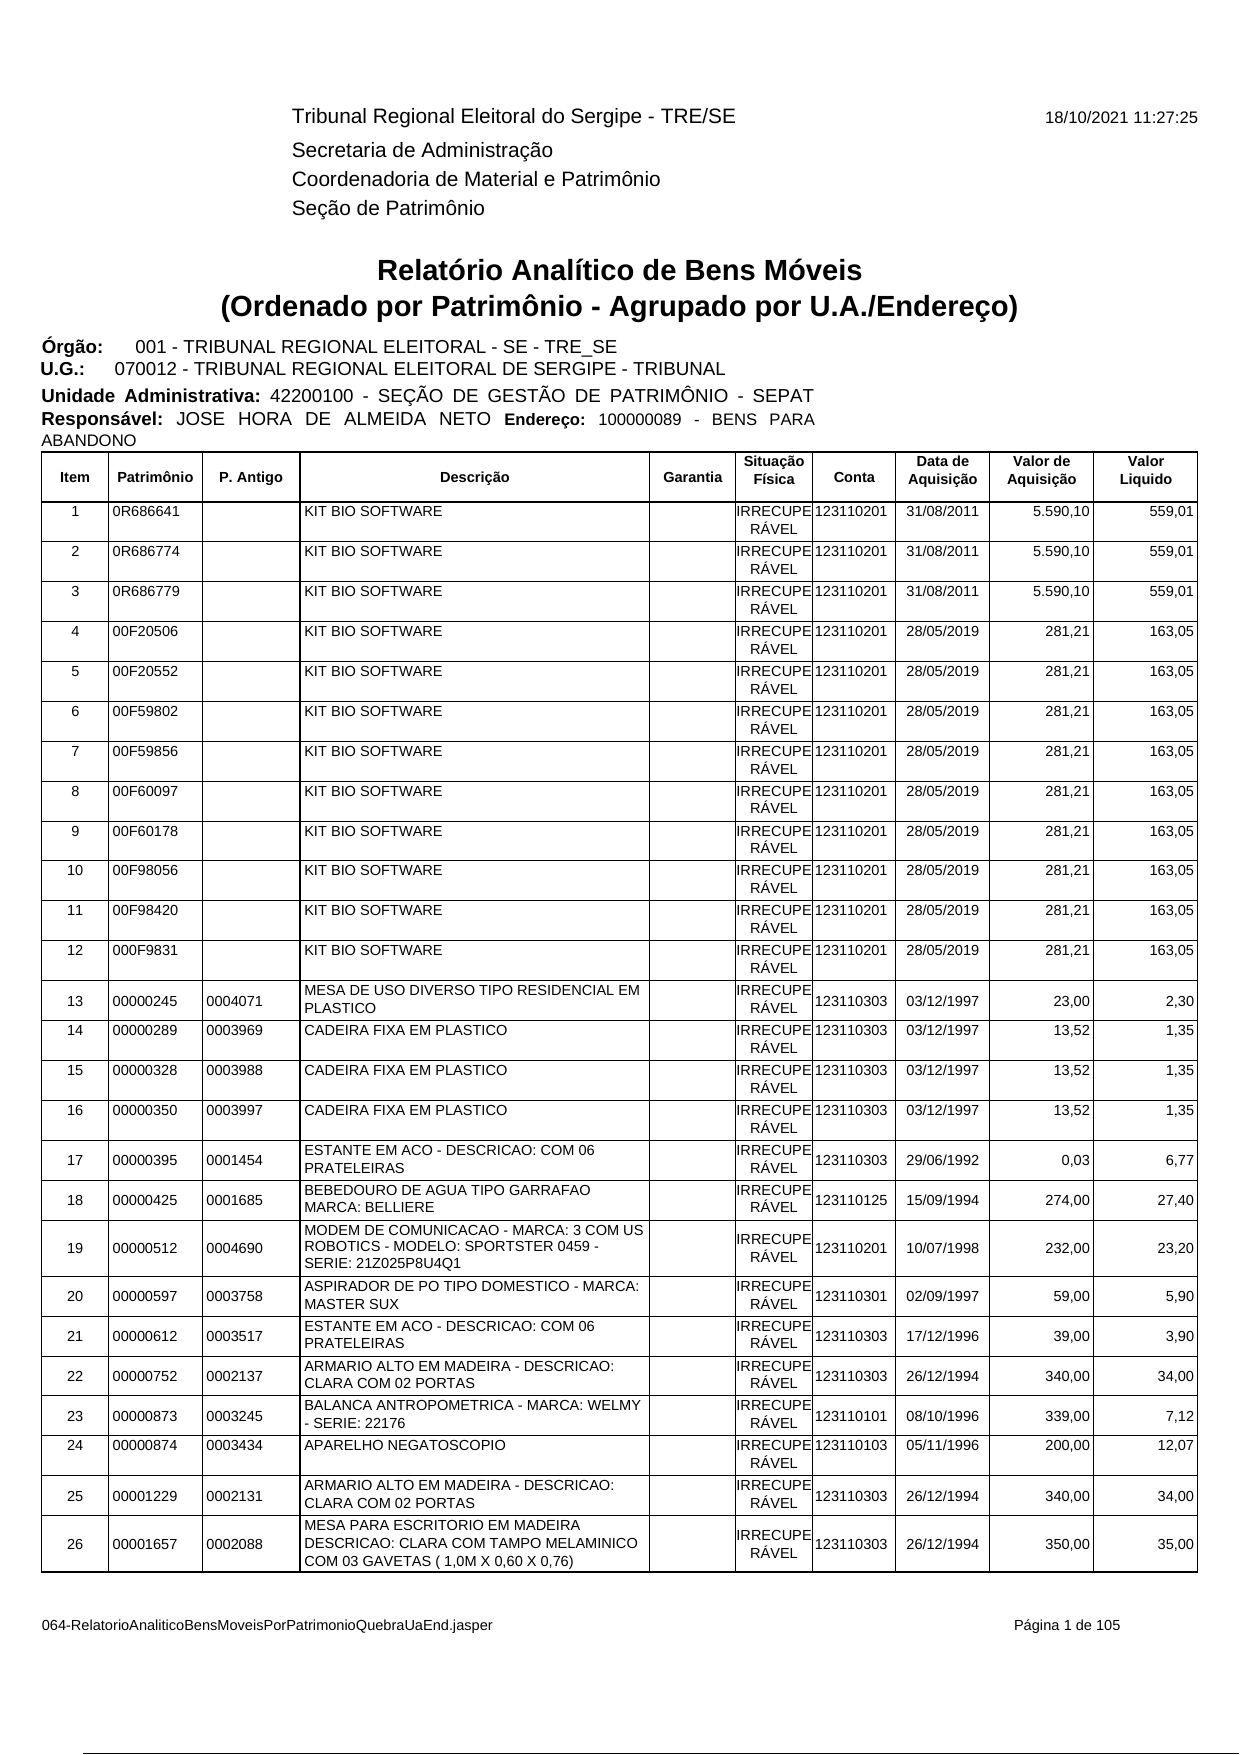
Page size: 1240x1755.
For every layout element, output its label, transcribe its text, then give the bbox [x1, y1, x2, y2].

table_cell 4 [42, 622, 108, 661]
table_cell 23 [42, 1396, 108, 1435]
table_cell 39,00 [990, 1317, 1093, 1356]
table_cell 163,05 [1094, 702, 1197, 741]
table_cell 163,05 [1094, 742, 1197, 781]
table_cell 00000328 [109, 1061, 202, 1100]
table_cell ASPIRADOR DE PO TIPO DOMESTICO - MARCA: MASTER SUX [301, 1277, 649, 1316]
table_cell 0003517 [203, 1317, 299, 1356]
table_cell ARMARIO ALTO EM MADEIRA - DESCRICAO: CLARA COM 02 PORTAS [301, 1476, 649, 1515]
table_cell KIT BIO SOFTWARE [301, 941, 649, 980]
table_header Descrição [301, 453, 649, 501]
table_cell 8 [42, 782, 108, 821]
table_cell 31/08/2011 [896, 542, 989, 581]
table_cell 0002131 [203, 1476, 299, 1515]
table_cell [650, 901, 735, 940]
table_cell 0001454 [203, 1141, 299, 1179]
table_cell [650, 1021, 735, 1060]
table_cell APARELHO NEGATOSCOPIO [301, 1436, 649, 1475]
table_cell 31/08/2011 [896, 503, 989, 541]
table_cell 00F60097 [109, 782, 202, 821]
table_cell 13,52 [990, 1061, 1093, 1100]
table_cell 00000873 [109, 1396, 202, 1435]
table_cell [650, 1317, 735, 1356]
table_cell IRRECUPE RÁVEL [736, 1357, 812, 1395]
table_cell 163,05 [1094, 941, 1197, 980]
table_cell 0003988 [203, 1061, 299, 1100]
table_cell MESA PARA ESCRITORIO EM MADEIRA DESCRICAO: CLARA COM TAMPO MELAMINICO COM 03 GAVETAS ( 1,0M X 0,60 X 0,76) [301, 1516, 649, 1571]
table_cell 34,00 [1094, 1476, 1197, 1515]
table_cell [650, 981, 735, 1020]
table_cell IRRECUPE RÁVEL [736, 861, 812, 900]
table_cell 00000752 [109, 1357, 202, 1395]
table_cell [203, 782, 299, 821]
table_cell 1 [42, 503, 108, 541]
table_cell [650, 742, 735, 781]
table_cell 00001657 [109, 1516, 202, 1571]
table_cell 03/12/1997 [896, 1021, 989, 1060]
table_cell 12 [42, 941, 108, 980]
table_cell IRRECUPE RÁVEL [736, 503, 812, 541]
table_cell [650, 1476, 735, 1515]
table_cell KIT BIO SOFTWARE [301, 582, 649, 621]
table_cell 9 [42, 822, 108, 860]
table_cell 00000289 [109, 1021, 202, 1060]
table_cell IRRECUPE RÁVEL [736, 1061, 812, 1100]
table_cell [650, 622, 735, 661]
table_cell 13,52 [990, 1021, 1093, 1060]
table_cell IRRECUPE RÁVEL [736, 1277, 812, 1316]
table_cell 15/09/1994 [896, 1181, 989, 1219]
table_cell 2,30 [1094, 981, 1197, 1020]
table_cell 123110301 [813, 1277, 895, 1316]
table_cell 281,21 [990, 662, 1093, 701]
table_cell [650, 1277, 735, 1316]
table_cell IRRECUPE RÁVEL [736, 622, 812, 661]
table_cell 18 [42, 1181, 108, 1219]
table_cell 6,77 [1094, 1141, 1197, 1179]
table_cell KIT BIO SOFTWARE [301, 742, 649, 781]
table_cell 00F59802 [109, 702, 202, 741]
table_header Conta [813, 453, 895, 501]
table_cell 00000612 [109, 1317, 202, 1356]
table_cell [203, 622, 299, 661]
table_cell [203, 901, 299, 940]
table_cell 1,35 [1094, 1061, 1197, 1100]
table_cell CADEIRA FIXA EM PLASTICO [301, 1101, 649, 1140]
table_cell 281,21 [990, 822, 1093, 860]
table_header P. Antigo [203, 453, 299, 501]
table_cell 12,07 [1094, 1436, 1197, 1475]
table_cell 340,00 [990, 1357, 1093, 1395]
table_cell 123110303 [813, 1021, 895, 1060]
table_header Garantia [650, 453, 735, 501]
table_cell 0003997 [203, 1101, 299, 1140]
table_cell 123110125 [813, 1181, 895, 1219]
table_cell [650, 1061, 735, 1100]
table_cell 10/07/1998 [896, 1221, 989, 1276]
table_cell 35,00 [1094, 1516, 1197, 1571]
table_cell IRRECUPE RÁVEL [736, 1021, 812, 1060]
table_cell 5.590,10 [990, 503, 1093, 541]
table_cell 163,05 [1094, 861, 1197, 900]
table_cell [203, 702, 299, 741]
table_cell IRRECUPE RÁVEL [736, 1396, 812, 1435]
table_cell 7 [42, 742, 108, 781]
table_cell KIT BIO SOFTWARE [301, 782, 649, 821]
table_cell 281,21 [990, 782, 1093, 821]
table_cell 281,21 [990, 861, 1093, 900]
table_cell [650, 861, 735, 900]
table_cell 123110303 [813, 1101, 895, 1140]
table_cell 559,01 [1094, 503, 1197, 541]
table_cell 25 [42, 1476, 108, 1515]
table_cell 123110201 [813, 822, 895, 860]
table_cell 23,20 [1094, 1221, 1197, 1276]
table_cell 123110303 [813, 1061, 895, 1100]
table_header Valor de Aquisição [990, 453, 1093, 501]
table_cell 339,00 [990, 1396, 1093, 1435]
table_cell 28/05/2019 [896, 901, 989, 940]
table_cell 281,21 [990, 702, 1093, 741]
table_cell 163,05 [1094, 782, 1197, 821]
table_cell [650, 1101, 735, 1140]
table_cell 13 [42, 981, 108, 1020]
table_cell BALANCA ANTROPOMETRICA - MARCA: WELMY - SERIE: 22176 [301, 1396, 649, 1435]
table_cell 281,21 [990, 622, 1093, 661]
table_cell IRRECUPE RÁVEL [736, 941, 812, 980]
table_cell 123110103 [813, 1436, 895, 1475]
table_cell [650, 702, 735, 741]
table_header Patrimônio [109, 453, 202, 501]
table_cell 123110303 [813, 981, 895, 1020]
table_cell 281,21 [990, 901, 1093, 940]
table_cell 1,35 [1094, 1021, 1197, 1060]
table_cell 3,90 [1094, 1317, 1197, 1356]
table_cell 00F98420 [109, 901, 202, 940]
table_cell IRRECUPE RÁVEL [736, 1476, 812, 1515]
table_cell 29/06/1992 [896, 1141, 989, 1179]
table_cell 559,01 [1094, 582, 1197, 621]
table_cell 31/08/2011 [896, 582, 989, 621]
table_cell IRRECUPE RÁVEL [736, 742, 812, 781]
table_cell 00000350 [109, 1101, 202, 1140]
table_cell ARMARIO ALTO EM MADEIRA - DESCRICAO: CLARA COM 02 PORTAS [301, 1357, 649, 1395]
table_cell 26/12/1994 [896, 1516, 989, 1571]
table_cell 11 [42, 901, 108, 940]
table_cell 28/05/2019 [896, 662, 989, 701]
table_header Data de Aquisição [896, 453, 989, 501]
table_cell 350,00 [990, 1516, 1093, 1571]
table_cell 19 [42, 1221, 108, 1276]
table_cell 0001685 [203, 1181, 299, 1219]
table_cell IRRECUPE RÁVEL [736, 981, 812, 1020]
table_cell 5,90 [1094, 1277, 1197, 1316]
table_cell 00F60178 [109, 822, 202, 860]
table_cell [203, 542, 299, 581]
table_cell [650, 822, 735, 860]
table_cell 00F59856 [109, 742, 202, 781]
table_cell 3 [42, 582, 108, 621]
table_cell KIT BIO SOFTWARE [301, 901, 649, 940]
table_cell 00000395 [109, 1141, 202, 1179]
table_cell [203, 662, 299, 701]
table_cell 00000512 [109, 1221, 202, 1276]
table_cell 27,40 [1094, 1181, 1197, 1219]
table_cell 21 [42, 1317, 108, 1356]
table_cell IRRECUPE RÁVEL [736, 542, 812, 581]
table_cell 0003245 [203, 1396, 299, 1435]
table_cell 123110201 [813, 503, 895, 541]
table_cell IRRECUPE RÁVEL [736, 702, 812, 741]
table_cell 123110303 [813, 1317, 895, 1356]
table_cell KIT BIO SOFTWARE [301, 861, 649, 900]
table_cell KIT BIO SOFTWARE [301, 622, 649, 661]
table_cell 00000597 [109, 1277, 202, 1316]
table_cell 123110303 [813, 1516, 895, 1571]
table_cell 59,00 [990, 1277, 1093, 1316]
table_cell 7,12 [1094, 1396, 1197, 1435]
table_cell 123110201 [813, 1221, 895, 1276]
table_cell [650, 1436, 735, 1475]
table_cell 02/09/1997 [896, 1277, 989, 1316]
table_cell 123110201 [813, 622, 895, 661]
table_cell IRRECUPE RÁVEL [736, 1141, 812, 1179]
table_cell 28/05/2019 [896, 861, 989, 900]
table_cell 22 [42, 1357, 108, 1395]
table_cell [650, 582, 735, 621]
table_cell 123110303 [813, 1476, 895, 1515]
table_cell [650, 1516, 735, 1571]
table_cell 123110201 [813, 861, 895, 900]
table_cell 340,00 [990, 1476, 1093, 1515]
table_cell 26/12/1994 [896, 1357, 989, 1395]
table_cell 123110201 [813, 901, 895, 940]
table_cell 00000874 [109, 1436, 202, 1475]
table_cell CADEIRA FIXA EM PLASTICO [301, 1061, 649, 1100]
table_cell [650, 782, 735, 821]
table_cell 0003758 [203, 1277, 299, 1316]
table_cell 13,52 [990, 1101, 1093, 1140]
table_cell ESTANTE EM ACO - DESCRICAO: COM 06 PRATELEIRAS [301, 1317, 649, 1356]
table_cell 0,03 [990, 1141, 1093, 1179]
table_cell 00000425 [109, 1181, 202, 1219]
table_cell 00F98056 [109, 861, 202, 900]
table_cell 0003969 [203, 1021, 299, 1060]
table_cell KIT BIO SOFTWARE [301, 503, 649, 541]
table_cell 24 [42, 1436, 108, 1475]
table_cell 123110201 [813, 941, 895, 980]
table_cell IRRECUPE RÁVEL [736, 1101, 812, 1140]
table_cell 23,00 [990, 981, 1093, 1020]
table_cell 5.590,10 [990, 542, 1093, 581]
table_cell 163,05 [1094, 822, 1197, 860]
table_cell 123110201 [813, 582, 895, 621]
table_cell 0002088 [203, 1516, 299, 1571]
table_cell 5 [42, 662, 108, 701]
table_cell [203, 582, 299, 621]
table_cell 163,05 [1094, 622, 1197, 661]
table_cell 34,00 [1094, 1357, 1197, 1395]
table_cell 08/10/1996 [896, 1396, 989, 1435]
table_cell [650, 542, 735, 581]
table_cell [650, 1181, 735, 1219]
text Unidade Administrativa: 42200100 - SEÇÃO DE GESTÃO DE PATRIMÔNIO - SEPAT Responsável: JOSE HORA DE ALMEIDA NETO Endereço: 100000089 - BENS PARA ABANDONO [41, 385, 815, 450]
table_cell [650, 941, 735, 980]
table_cell 28/05/2019 [896, 822, 989, 860]
table_cell 03/12/1997 [896, 1101, 989, 1140]
table_cell ESTANTE EM ACO - DESCRICAO: COM 06 PRATELEIRAS [301, 1141, 649, 1179]
table_cell 0004690 [203, 1221, 299, 1276]
table_cell [203, 861, 299, 900]
table_cell 5.590,10 [990, 582, 1093, 621]
table_cell [650, 503, 735, 541]
table_cell [203, 503, 299, 541]
table_cell 0R686774 [109, 542, 202, 581]
table_cell 00F20506 [109, 622, 202, 661]
table_header Valor Liquido [1094, 453, 1197, 501]
table_cell BEBEDOURO DE AGUA TIPO GARRAFAO MARCA: BELLIERE [301, 1181, 649, 1219]
table_cell MESA DE USO DIVERSO TIPO RESIDENCIAL EM PLASTICO [301, 981, 649, 1020]
table_cell 03/12/1997 [896, 981, 989, 1020]
table_cell 123110201 [813, 702, 895, 741]
table_cell 0003434 [203, 1436, 299, 1475]
table_cell 163,05 [1094, 901, 1197, 940]
table_cell 16 [42, 1101, 108, 1140]
table_cell KIT BIO SOFTWARE [301, 702, 649, 741]
table_cell [203, 941, 299, 980]
table_cell 0R686641 [109, 503, 202, 541]
table_cell 00001229 [109, 1476, 202, 1515]
table_cell IRRECUPE RÁVEL [736, 822, 812, 860]
table_cell 00000245 [109, 981, 202, 1020]
table_cell IRRECUPE RÁVEL [736, 901, 812, 940]
table_cell 26 [42, 1516, 108, 1571]
table_cell 20 [42, 1277, 108, 1316]
table_cell [650, 1141, 735, 1179]
table_cell 123110303 [813, 1357, 895, 1395]
table_cell 000F9831 [109, 941, 202, 980]
text U.G.: 070012 - TRIBUNAL REGIONAL ELEITORAL DE SERGIPE - TRIBUNAL [40, 358, 1089, 379]
table_cell 123110201 [813, 782, 895, 821]
table_cell 200,00 [990, 1436, 1093, 1475]
table_cell 2 [42, 542, 108, 581]
table_cell 123110201 [813, 662, 895, 701]
table_cell 28/05/2019 [896, 742, 989, 781]
table_cell 0002137 [203, 1357, 299, 1395]
table_cell 00F20552 [109, 662, 202, 701]
table_cell 26/12/1994 [896, 1476, 989, 1515]
table_cell IRRECUPE RÁVEL [736, 1221, 812, 1276]
table_cell MODEM DE COMUNICACAO - MARCA: 3 COM US ROBOTICS - MODELO: SPORTSTER 0459 - SERIE: 21Z025P8U4Q1 [301, 1221, 649, 1276]
table_cell 274,00 [990, 1181, 1093, 1219]
table_cell 10 [42, 861, 108, 900]
table_cell 28/05/2019 [896, 941, 989, 980]
table_cell [650, 1357, 735, 1395]
table_cell [203, 742, 299, 781]
table_cell 15 [42, 1061, 108, 1100]
table_cell 14 [42, 1021, 108, 1060]
table_cell 559,01 [1094, 542, 1197, 581]
table_cell [650, 1221, 735, 1276]
table_cell 281,21 [990, 941, 1093, 980]
table_cell 28/05/2019 [896, 702, 989, 741]
table_cell 123110303 [813, 1141, 895, 1179]
table_cell IRRECUPE RÁVEL [736, 782, 812, 821]
table_cell CADEIRA FIXA EM PLASTICO [301, 1021, 649, 1060]
table_cell 0R686779 [109, 582, 202, 621]
table_cell IRRECUPE RÁVEL [736, 582, 812, 621]
table_cell 281,21 [990, 742, 1093, 781]
table_cell 17 [42, 1141, 108, 1179]
table_cell 1,35 [1094, 1101, 1197, 1140]
table_cell [650, 662, 735, 701]
table_cell IRRECUPE RÁVEL [736, 1436, 812, 1475]
table_header Item [42, 453, 108, 501]
table_cell IRRECUPE RÁVEL [736, 662, 812, 701]
table_cell KIT BIO SOFTWARE [301, 542, 649, 581]
table_cell KIT BIO SOFTWARE [301, 822, 649, 860]
table_cell KIT BIO SOFTWARE [301, 662, 649, 701]
table_cell IRRECUPE RÁVEL [736, 1317, 812, 1356]
table_cell 0004071 [203, 981, 299, 1020]
table_cell 28/05/2019 [896, 782, 989, 821]
table_cell 123110201 [813, 742, 895, 781]
table_cell 28/05/2019 [896, 622, 989, 661]
table_cell [203, 822, 299, 860]
table_header Situação Física [736, 453, 812, 501]
table_cell 123110201 [813, 542, 895, 581]
table_cell 163,05 [1094, 662, 1197, 701]
table_cell 6 [42, 702, 108, 741]
table_cell IRRECUPE RÁVEL [736, 1516, 812, 1571]
table_cell 05/11/1996 [896, 1436, 989, 1475]
table_cell 17/12/1996 [896, 1317, 989, 1356]
table_cell 03/12/1997 [896, 1061, 989, 1100]
table_cell 123110101 [813, 1396, 895, 1435]
table_cell [650, 1396, 735, 1435]
table_cell IRRECUPE RÁVEL [736, 1181, 812, 1219]
table_cell 232,00 [990, 1221, 1093, 1276]
